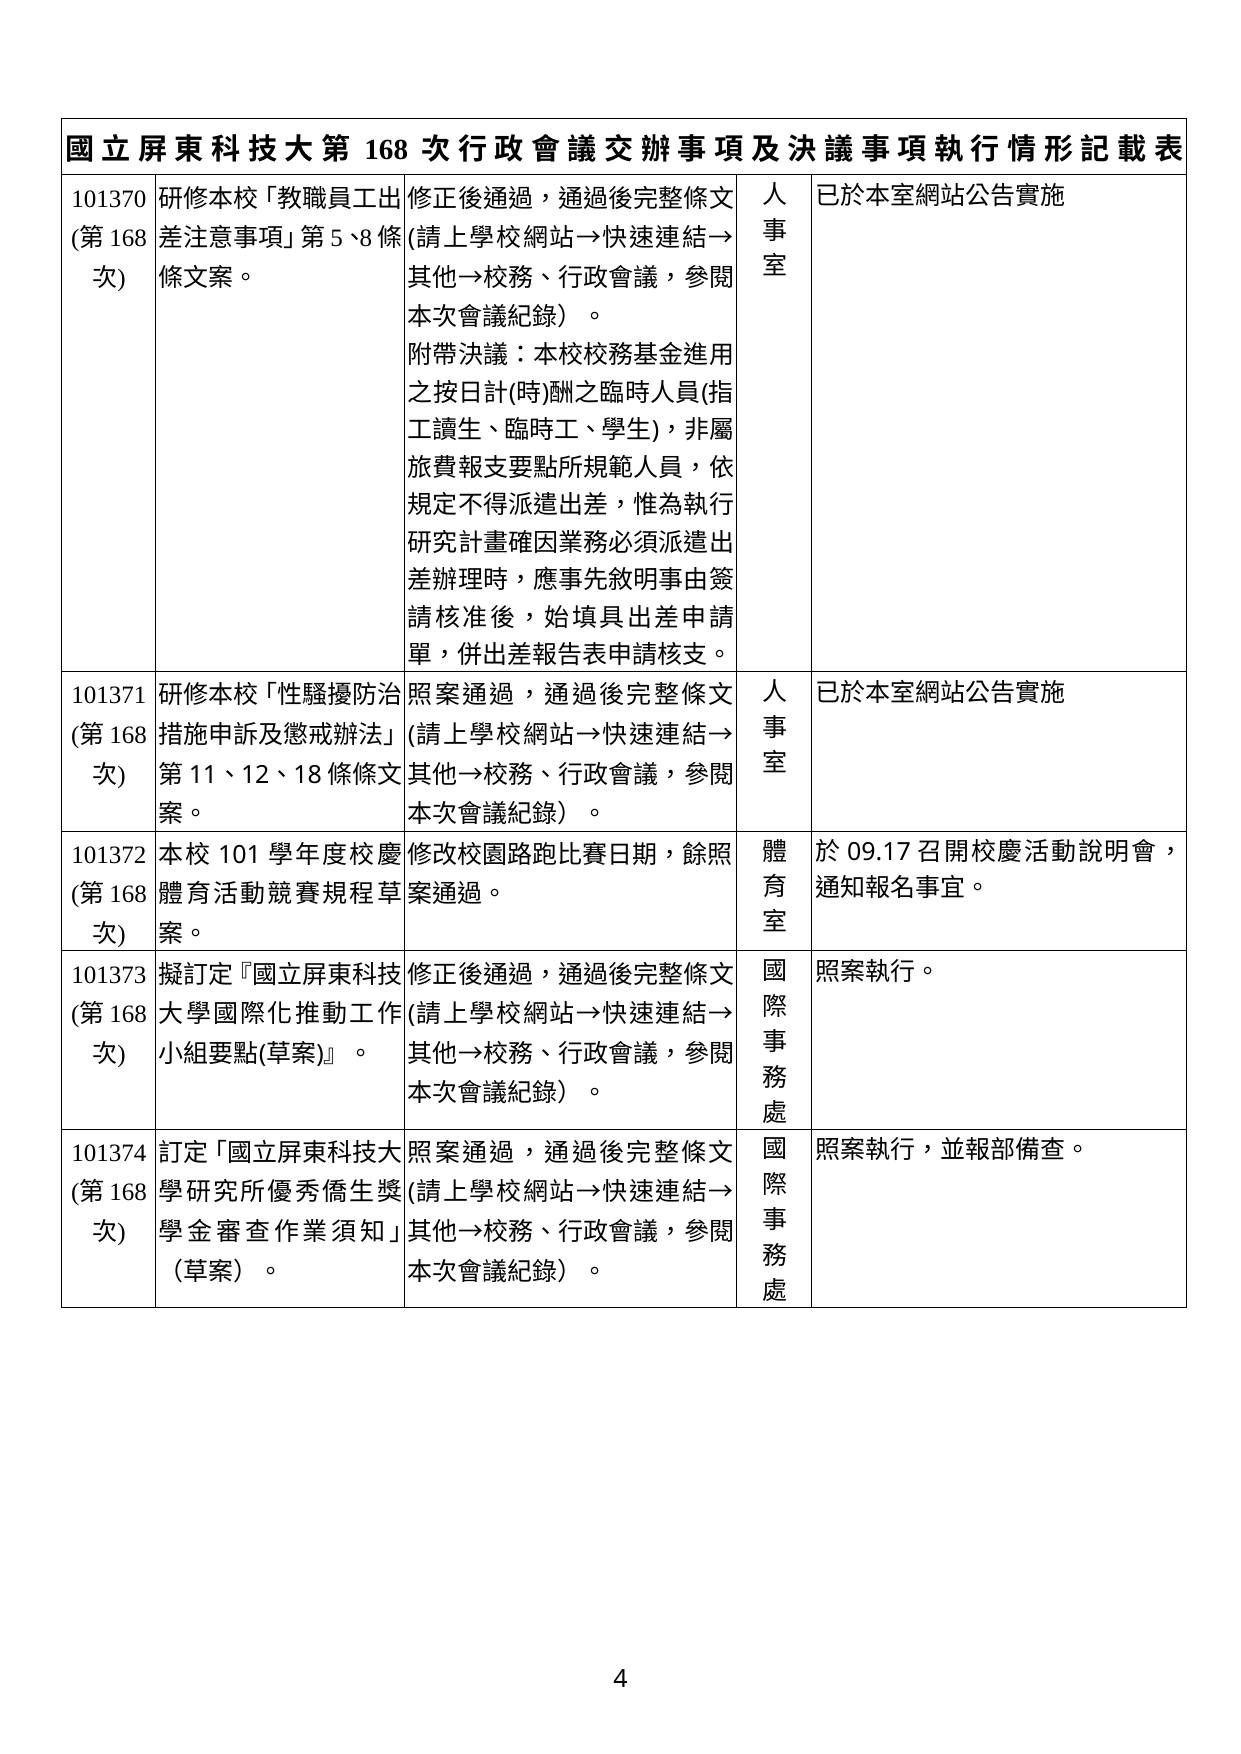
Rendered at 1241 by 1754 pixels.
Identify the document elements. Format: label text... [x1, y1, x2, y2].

table_cell 照案通過，通過後完整條文(請上學校網站→快速連結→其他→校務、行政會議，參閱本次會議紀錄）。 [405, 1130, 736, 1307]
table_cell 國 際 事 務 處 [737, 951, 811, 1128]
table_header 國立屏東科技大第168次行政會議交辦事項及決議事項執行情形記載表 [62, 119, 1186, 174]
table_cell 101370 (第168次) [62, 175, 155, 671]
table_cell 101373 (第168次) [62, 951, 155, 1128]
table_cell 修正後通過，通過後完整條文(請上學校網站→快速連結→其他→校務、行政會議，參閱本次會議紀錄）。 [405, 951, 736, 1128]
table_cell 101374 (第168次) [62, 1130, 155, 1307]
table_cell 已於本室網站公告實施 [812, 175, 1186, 671]
table_cell 修正後通過，通過後完整條文(請上學校網站→快速連結→其他→校務、行政會議，參閱本次會議紀錄）。 附帶決議：本校校務基金進用之按日計(時)酬之臨時人員(指工讀生、臨時工、學生)，非屬旅費報支要點所規範人員，依規定不得派遣出差，惟為執行研究計畫確因業務必須派遣出差辦理時，應事先敘明事由簽請核准後，始填具出差申請單，併出差報告表申請核支。 [405, 175, 736, 671]
table_cell 研修本校「性騷擾防治措施申訴及懲戒辦法」第11、12、18條條文案。 [156, 672, 404, 831]
table_cell 於09.17召開校慶活動說明會，通知報名事宜。 [812, 832, 1186, 950]
table_cell 人 事 室 [737, 672, 811, 831]
table_cell 擬訂定『國立屏東科技大學國際化推動工作小組要點(草案)』。 [156, 951, 404, 1128]
table_cell 照案通過，通過後完整條文(請上學校網站→快速連結→其他→校務、行政會議，參閱本次會議紀錄）。 [405, 672, 736, 831]
table_cell 101372 (第168次) [62, 832, 155, 950]
table_cell 研修本校「教職員工出差注意事項」第5、8條條文案。 [156, 175, 404, 671]
table_cell 已於本室網站公告實施 [812, 672, 1186, 831]
table_cell 101371 (第168次) [62, 672, 155, 831]
table_cell 修改校園路跑比賽日期，餘照案通過。 [405, 832, 736, 950]
table_cell 訂定「國立屏東科技大學研究所優秀僑生獎學金審查作業須知」（草案）。 [156, 1130, 404, 1307]
table_cell 國 際 事 務 處 [737, 1130, 811, 1307]
table_cell 體 育 室 [737, 832, 811, 950]
table_cell 人 事 室 [737, 175, 811, 671]
table_cell 本校101學年度校慶體育活動競賽規程草案。 [156, 832, 404, 950]
table_cell 照案執行，並報部備查。 [812, 1130, 1186, 1307]
table_cell 照案執行。 [812, 951, 1186, 1128]
